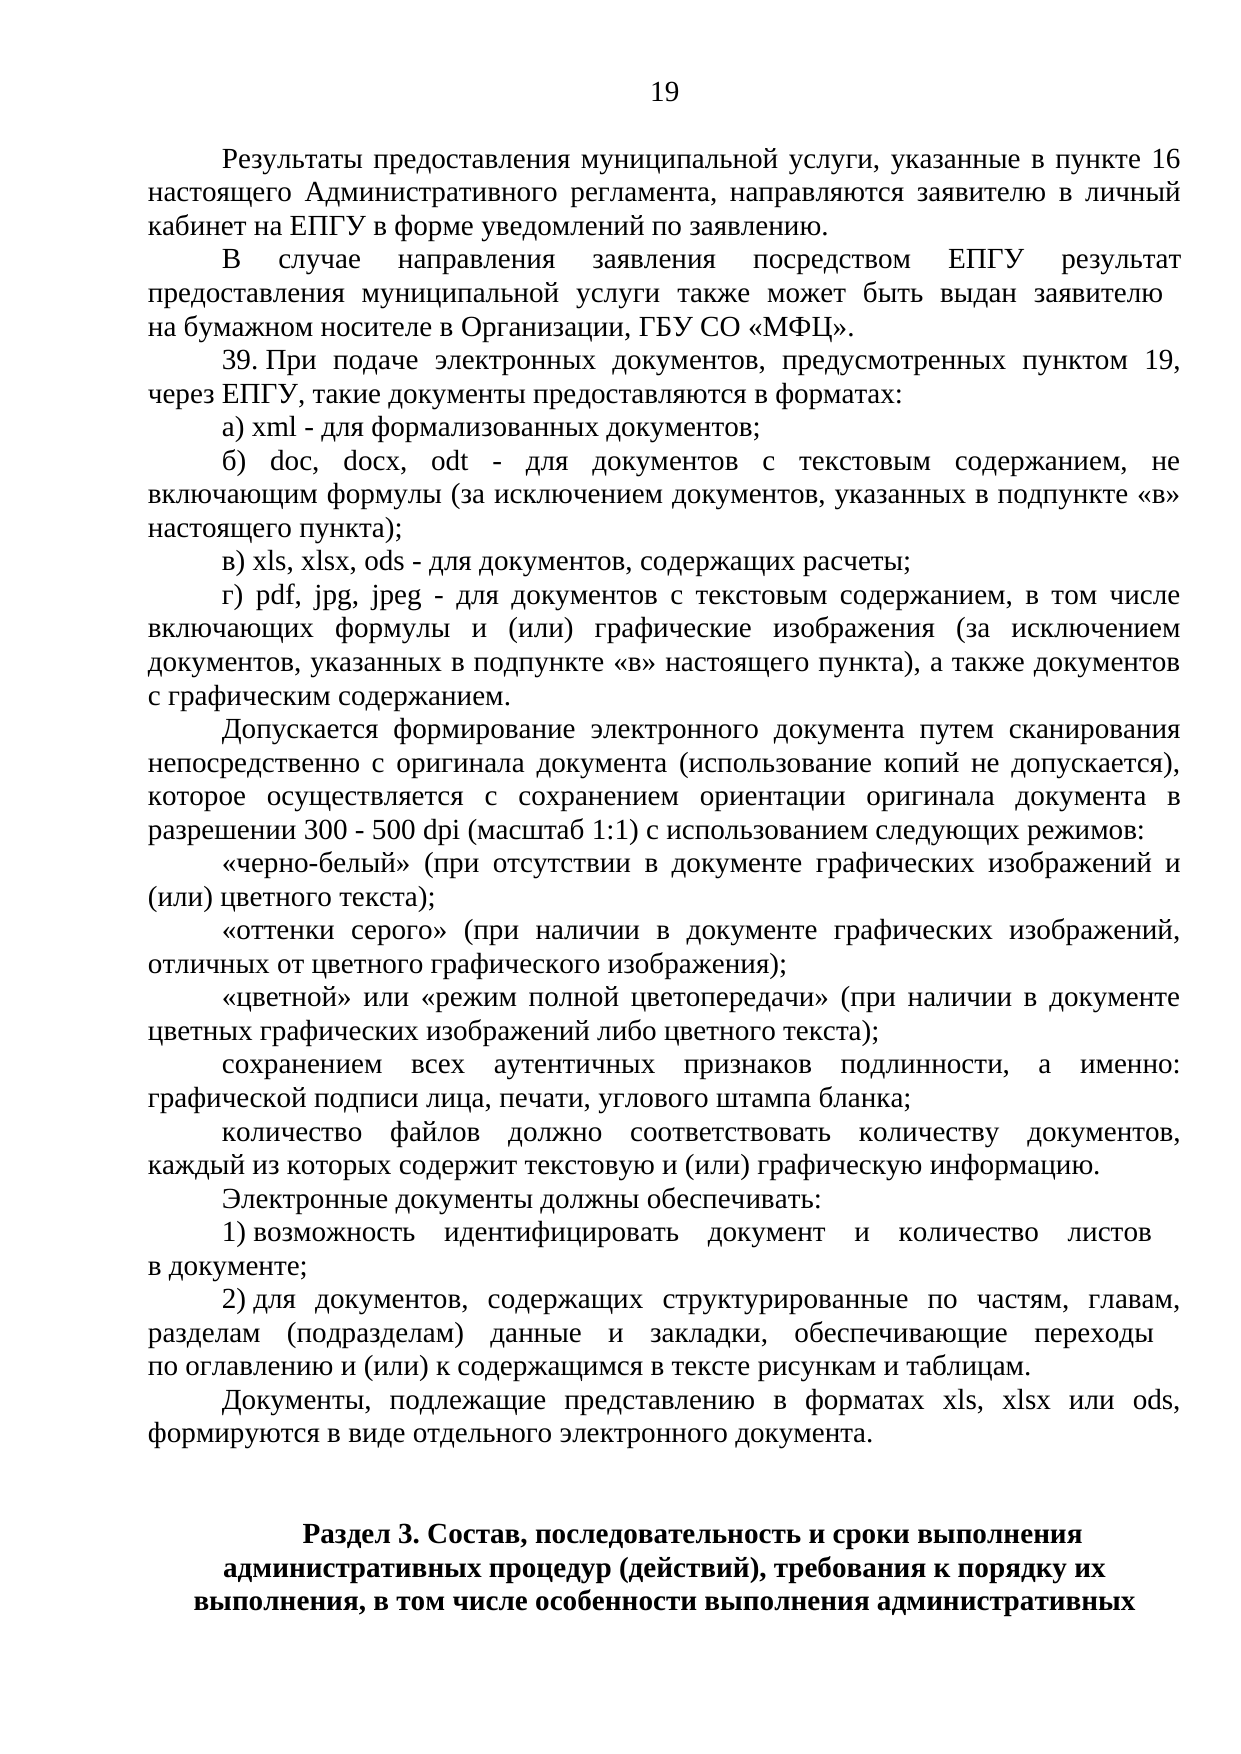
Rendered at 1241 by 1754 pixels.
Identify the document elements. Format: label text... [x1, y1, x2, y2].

text Раздел 3. Состав, последовательность и сроки выполнения административных процедур (действий), требования к порядку их выполнения, в том числе особенности выполнения административных [148, 1516, 1181, 1617]
text в) xls, xlsx, ods - для документов, содержащих расчеты; [148, 543, 1181, 577]
text Документы, подлежащие представлению в форматах xls, xlsx или ods, формируются в виде отдельного электронного документа. [148, 1382, 1181, 1449]
text Результаты предоставления муниципальной услуги, указанные в пункте 16 настоящего Административного регламента, направляются заявителю в личный кабинет на ЕПГУ в форме уведомлений по заявлению. [148, 141, 1181, 242]
text «цветной» или «режим полной цветопередачи» (при наличии в документе цветных графических изображений либо цветного текста); [148, 979, 1181, 1047]
text Допускается формирование электронного документа путем сканирования непосредственно с оригинала документа (использование копий не допускается), которое осуществляется с сохранением ориентации оригинала документа в разрешении 300 - 500 dpi (масштаб 1:1) с использованием следующих режимов: [148, 711, 1181, 845]
text б) doc, docx, odt - для документов с текстовым содержанием, не включающим формулы (за исключением документов, указанных в подпункте «в» настоящего пункта); [148, 443, 1181, 543]
text В случае направления заявления посредством ЕПГУ результат предоставления муниципальной услуги также может быть выдан заявителю на бумажном носителе в Организации, ГБУ СО «МФЦ». [148, 242, 1181, 342]
text г) pdf, jpg, jpeg - для документов с текстовым содержанием, в том числе включающих формулы и (или) графические изображения (за исключением документов, указанных в подпункте «в» настоящего пункта), а также документов с графическим содержанием. [148, 577, 1181, 711]
text 39. При подаче электронных документов, предусмотренных пунктом 19, через ЕПГУ, такие документы предоставляются в форматах: [148, 342, 1181, 409]
text 2) для документов, содержащих структурированные по частям, главам, разделам (подразделам) данные и закладки, обеспечивающие переходы по оглавлению и (или) к содержащимся в тексте рисункам и таблицам. [148, 1281, 1181, 1382]
text а) xml - для формализованных документов; [148, 409, 1181, 443]
text сохранением всех аутентичных признаков подлинности, а именно: графической подписи лица, печати, углового штампа бланка; [148, 1047, 1181, 1114]
text Электронные документы должны обеспечивать: [148, 1181, 1181, 1214]
text «черно-белый» (при отсутствии в документе графических изображений и (или) цветного текста); [148, 845, 1181, 912]
text «оттенки серого» (при наличии в документе графических изображений, отличных от цветного графического изображения); [148, 912, 1181, 979]
text 1) возможность идентифицировать документ и количество листов в документе; [148, 1214, 1181, 1281]
text количество файлов должно соответствовать количеству документов, каждый из которых содержит текстовую и (или) графическую информацию. [148, 1114, 1181, 1181]
